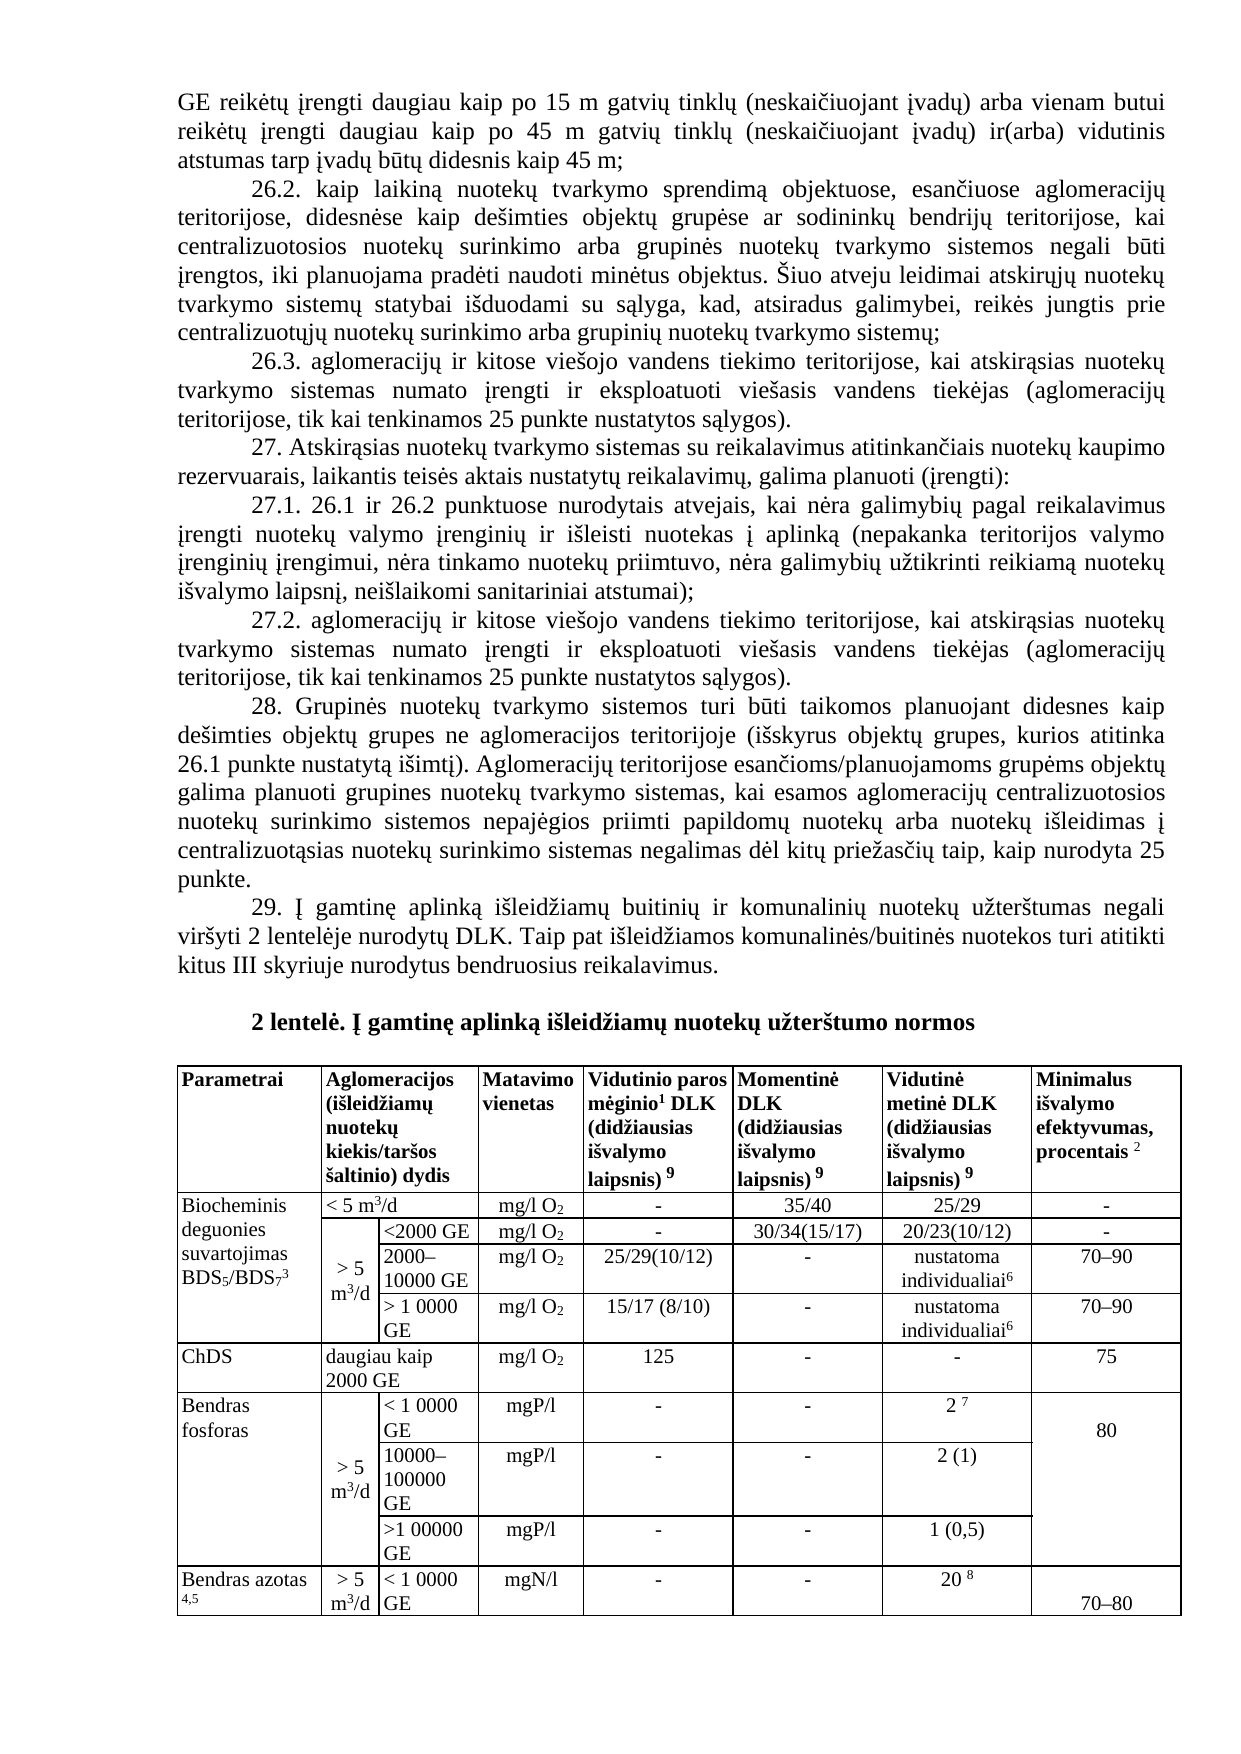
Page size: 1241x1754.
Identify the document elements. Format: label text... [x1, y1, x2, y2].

table_cell 20/23(10/12) [883, 1219, 1031, 1243]
table_cell Bendras fosforas [178, 1393, 321, 1565]
table_cell - [584, 1393, 732, 1442]
table_cell nustatoma individualiai6 [883, 1294, 1031, 1342]
table_cell - [584, 1193, 732, 1217]
table_cell - [734, 1393, 882, 1442]
table_cell mg/l O2 [479, 1219, 583, 1243]
table_cell < 5 m3/d [322, 1193, 478, 1217]
text 27.2. aglomeracijų ir kitose viešojo vandens tiekimo teritorijose, kai atskirąsias nuotekų tvarkymo sistemas numato įrengti ir eksploatuoti viešasis vandens tiekėjas (aglomeracijų teritorijose, tik kai tenkinamos 25 punkte nustatytos sąlygos). [177, 605, 1166, 691]
table_cell <2000 GE [380, 1219, 478, 1243]
table_cell 1 (0,5) [883, 1517, 1031, 1565]
table_cell 10000–100000 GE [380, 1443, 478, 1515]
table_cell mgP/l [479, 1517, 583, 1565]
table_header Minimalus išvalymo efektyvumas, procentais 2 [1032, 1067, 1180, 1192]
table_cell 70–80 [1032, 1567, 1180, 1615]
text 28. Grupinės nuotekų tvarkymo sistemos turi būti taikomos planuojant didesnes kaip dešimties objektų grupes ne aglomeracijos teritorijoje (išskyrus objektų grupes, kurios atitinka 26.1 punkte nustatytą išimtį). Aglomeracijų teritorijose esančioms/planuojamoms grupėms objektų galima planuoti grupines nuotekų tvarkymo sistemas, kai esamos aglomeracijų centralizuotosios nuotekų surinkimo sistemos nepajėgios priimti papildomų nuotekų arba nuotekų išleidimas į centralizuotąsias nuotekų surinkimo sistemas negalimas dėl kitų priežasčių taip, kaip nurodyta 25 punkte. [177, 691, 1166, 892]
table_cell - [734, 1294, 882, 1342]
table_cell < 1 0000 GE [380, 1393, 478, 1442]
table_cell Bendras azotas 4,5 [178, 1567, 321, 1615]
text 29. Į gamtinę aplinką išleidžiamų buitinių ir komunalinių nuotekų užterštumas negali viršyti 2 lentelėje nurodytų DLK. Taip pat išleidžiamos komunalinės/buitinės nuotekos turi atitikti kitus III skyriuje nurodytus bendruosius reikalavimus. [177, 892, 1166, 979]
table_cell - [584, 1517, 732, 1565]
table_cell > 5 m3/d [322, 1567, 378, 1615]
table_cell > 1 0000 GE [380, 1294, 478, 1342]
table_cell 35/40 [734, 1193, 882, 1217]
table_header Aglomeracijos (išleidžiamų nuotekų kiekis/taršos šaltinio) dydis [322, 1067, 478, 1192]
text 27. Atskirąsias nuotekų tvarkymo sistemas su reikalavimus atitinkančiais nuotekų kaupimo rezervuarais, laikantis teisės aktais nustatytų reikalavimų, galima planuoti (įrengti): [177, 432, 1166, 490]
table_cell 80 [1032, 1393, 1180, 1565]
table_cell 2000–10000 GE [380, 1245, 478, 1292]
table_cell Biocheminis deguonies suvartojimas BDS5/BDS73 [178, 1193, 321, 1342]
table_cell 20 8 [883, 1567, 1031, 1615]
table_header Matavimo vienetas [479, 1067, 583, 1192]
table_cell - [1032, 1219, 1180, 1243]
table_cell - [734, 1344, 882, 1392]
table_header Vidutinė metinė DLK (didžiausias išvalymo laipsnis) 9 [883, 1067, 1031, 1192]
table_cell - [734, 1443, 882, 1515]
table_cell 75 [1032, 1344, 1180, 1392]
table_cell - [584, 1219, 732, 1243]
table_cell mgN/l [479, 1567, 583, 1615]
table_cell mg/l O2 [479, 1294, 583, 1342]
table_cell 2 (1) [883, 1443, 1031, 1515]
table_cell 15/17 (8/10) [584, 1294, 732, 1342]
table_cell 2 7 [883, 1393, 1031, 1442]
text 27.1. 26.1 ir 26.2 punktuose nurodytais atvejais, kai nėra galimybių pagal reikalavimus įrengti nuotekų valymo įrenginių ir išleisti nuotekas į aplinką (nepakanka teritorijos valymo įrenginių įrengimui, nėra tinkamo nuotekų priimtuvo, nėra galimybių užtikrinti reikiamą nuotekų išvalymo laipsnį, neišlaikomi sanitariniai atstumai); [177, 490, 1166, 605]
table_cell 25/29 [883, 1193, 1031, 1217]
table_cell mg/l O2 [479, 1245, 583, 1292]
table_cell mgP/l [479, 1443, 583, 1515]
table_cell 25/29(10/12) [584, 1245, 732, 1292]
table_cell >1 00000 GE [380, 1517, 478, 1565]
table_cell 70–90 [1032, 1294, 1180, 1342]
table_cell 30/34(15/17) [734, 1219, 882, 1243]
text 26.2. kaip laikiną nuotekų tvarkymo sprendimą objektuose, esančiuose aglomeracijų teritorijose, didesnėse kaip dešimties objektų grupėse ar sodininkų bendrijų teritorijose, kai centralizuotosios nuotekų surinkimo arba grupinės nuotekų tvarkymo sistemos negali būti įrengtos, iki planuojama pradėti naudoti minėtus objektus. Šiuo atveju leidimai atskirųjų nuotekų tvarkymo sistemų statybai išduodami su sąlyga, kad, atsiradus galimybei, reikės jungtis prie centralizuotųjų nuotekų surinkimo arba grupinių nuotekų tvarkymo sistemų; [177, 174, 1166, 346]
table_cell - [734, 1517, 882, 1565]
table_cell ChDS [178, 1344, 321, 1392]
table_cell mgP/l [479, 1393, 583, 1442]
text GE reikėtų įrengti daugiau kaip po 15 m gatvių tinklų (neskaičiuojant įvadų) arba vienam butui reikėtų įrengti daugiau kaip po 45 m gatvių tinklų (neskaičiuojant įvadų) ir(arba) vidutinis atstumas tarp įvadų būtų didesnis kaip 45 m; [177, 87, 1166, 174]
table_cell 70–90 [1032, 1245, 1180, 1292]
table_cell - [584, 1443, 732, 1515]
table_cell - [584, 1567, 732, 1615]
table_header Vidutinio paros mėginio1 DLK (didžiausias išvalymo laipsnis) 9 [584, 1067, 732, 1192]
table_cell - [883, 1344, 1031, 1392]
table_cell > 5 m3/d [322, 1393, 378, 1565]
text 26.3. aglomeracijų ir kitose viešojo vandens tiekimo teritorijose, kai atskirąsias nuotekų tvarkymo sistemas numato įrengti ir eksploatuoti viešasis vandens tiekėjas (aglomeracijų teritorijose, tik kai tenkinamos 25 punkte nustatytos sąlygos). [177, 346, 1166, 432]
table_cell mg/l O2 [479, 1344, 583, 1392]
table_header Parametrai [178, 1067, 321, 1192]
table_cell daugiau kaip 2000 GE [322, 1344, 478, 1392]
table_cell > 5 m3/d [322, 1219, 378, 1342]
table_header Momentinė DLK (didžiausias išvalymo laipsnis) 9 [734, 1067, 882, 1192]
text 2 lentelė. Į gamtinę aplinką išleidžiamų nuotekų užterštumo normos [177, 1007, 1166, 1036]
table_cell - [734, 1567, 882, 1615]
table_cell - [1032, 1193, 1180, 1217]
table_cell nustatoma individualiai6 [883, 1245, 1031, 1292]
table_cell 125 [584, 1344, 732, 1392]
table_cell < 1 0000 GE [380, 1567, 478, 1615]
table_cell mg/l O2 [479, 1193, 583, 1217]
table_cell - [734, 1245, 882, 1292]
